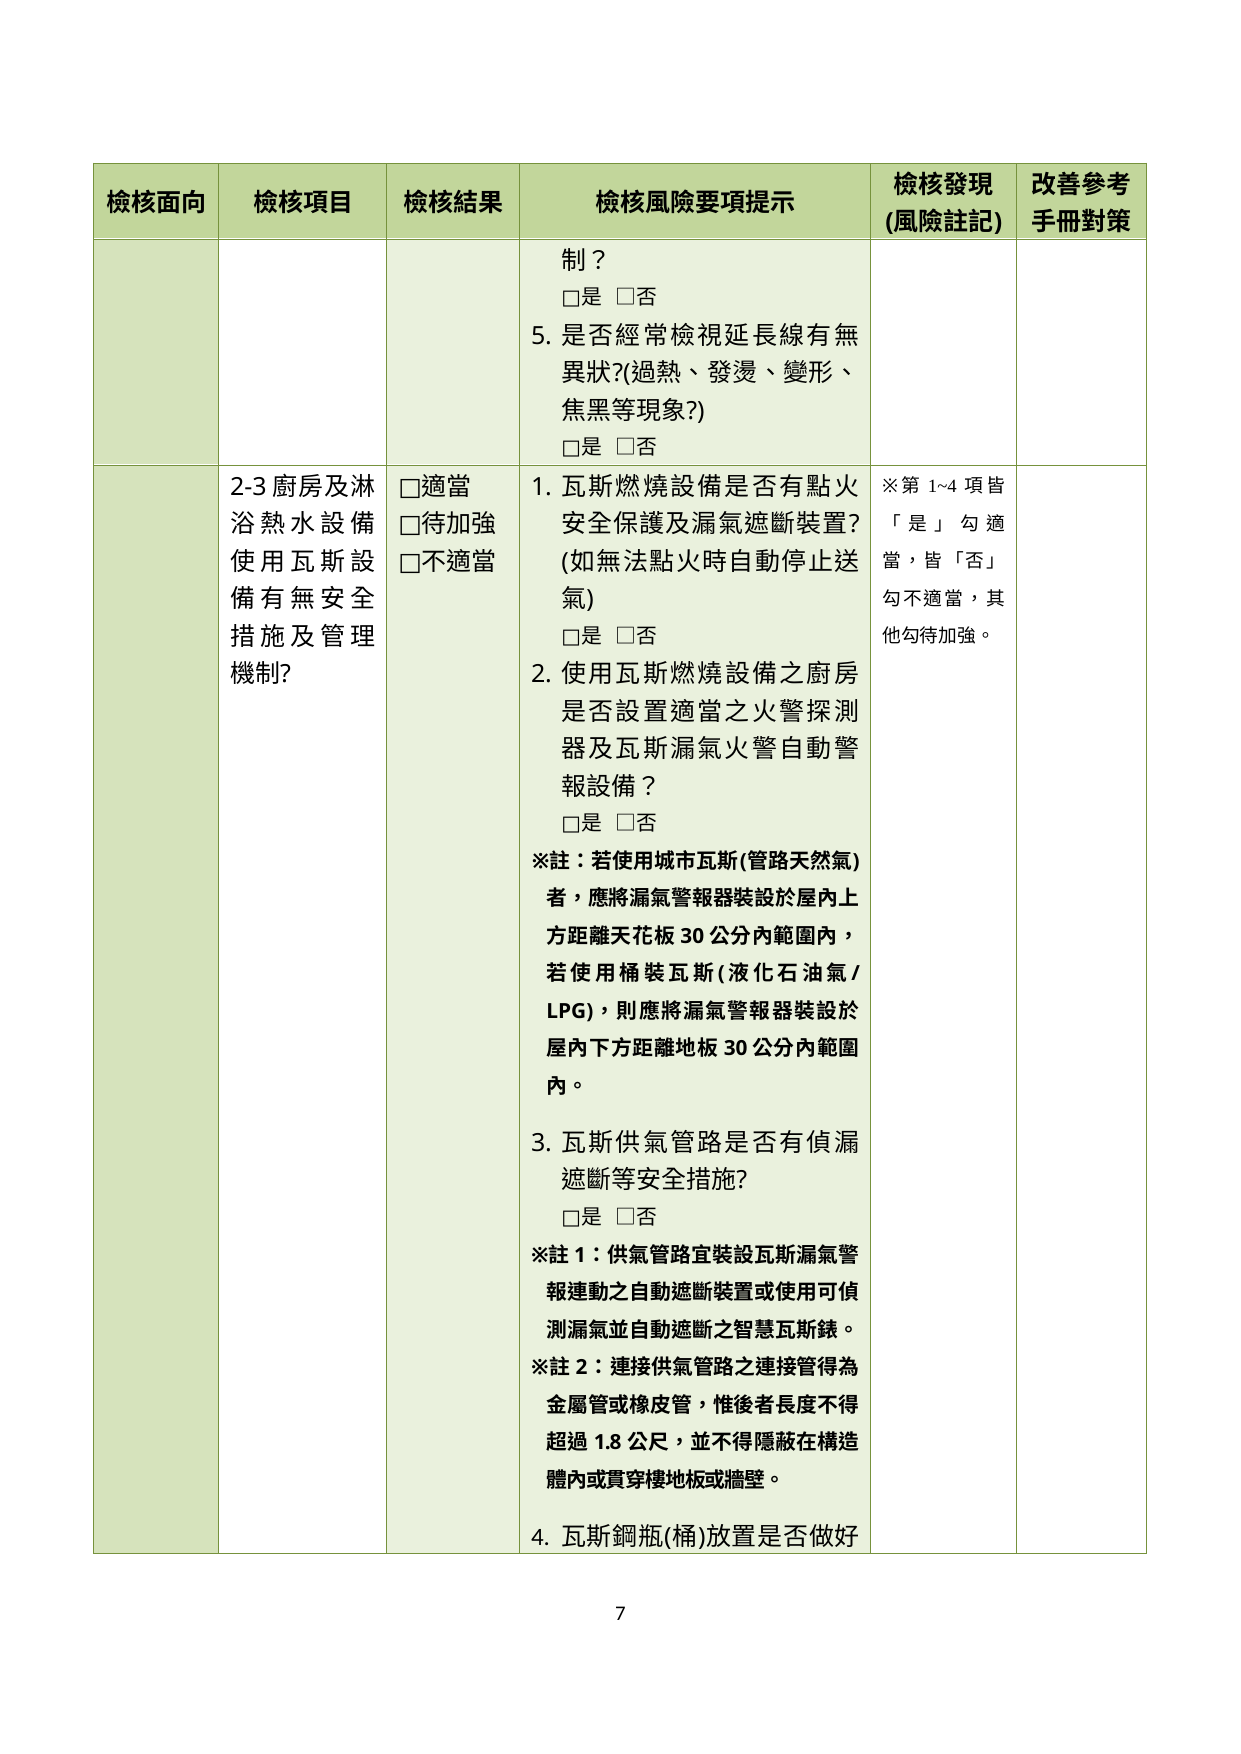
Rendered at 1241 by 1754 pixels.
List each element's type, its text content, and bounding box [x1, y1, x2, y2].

table_cell 機構是否有延長線之使用管理規定？ □是 □否 機構使用之延長線是否有過載保護自動斷電裝置且經國家標準檢驗合格產品? □是 □否 是否限制住民家屬、訪客等攜帶延長線之管理規定？ □是 □否 延長線是否有定期檢查及訂定汰換年限之管理機制？ □是 □否 是否經常檢視延長線有無異狀?(過熱、發燙、變形、焦黑等現象?) □是 □否 [520, 240, 870, 464]
table_cell ※第1~4項皆「是」勾適當，皆「否」勾不適當，其他勾待加強。 [871, 466, 1016, 1553]
table_cell [94, 240, 218, 464]
table_cell [871, 240, 1016, 464]
table_header 檢核發現(風險註記) [871, 164, 1016, 238]
table_header 檢核面向 [94, 164, 218, 238]
table_cell □適當 □待加強 □不適當 [387, 466, 519, 1553]
table_cell [1017, 240, 1146, 464]
table_header 檢核項目 [219, 164, 386, 238]
table_cell 瓦斯燃燒設備是否有點火安全保護及漏氣遮斷裝置? (如無法點火時自動停止送氣) □是 □否 使用瓦斯燃燒設備之廚房是否設置適當之火警探測器及瓦斯漏氣火警自動警報設備？ □是 □否 ※註：若使用城市瓦斯(管路天然氣)者，應將漏氣警報器裝設於屋內上方距離天花板30公分內範圍內，若使用桶裝瓦斯(液化石油氣/LPG)，則應將漏氣警報器裝設於屋內下方距離地板30公分內範圍內。 瓦斯供氣管路是否有偵漏遮斷等安全措施? □是 □否 ※註1：供氣管路宜裝設瓦斯漏氣警報連動之自動遮斷裝置或使用可偵測漏氣並自動遮斷之智慧瓦斯錶。 ※註2：連接供氣管路之連接管得為金屬管或橡皮管，惟後者長度不得超過1.8公尺，並不得隱蔽在構造體內或貫穿樓地板或牆壁。 瓦斯鋼瓶(桶)放置是否做好 [520, 466, 870, 1553]
table_header 檢核結果 [387, 164, 519, 238]
table_cell 2-3廚房及淋浴熱水設備使用瓦斯設備有無安全措施及管理機制? [219, 466, 386, 1553]
table_header 檢核風險要項提示 [520, 164, 870, 238]
table_cell [387, 240, 519, 464]
table_cell [219, 240, 386, 464]
table_header 改善參考手冊對策 [1017, 164, 1146, 238]
table_cell [94, 466, 218, 1553]
table_cell [1017, 466, 1146, 1553]
